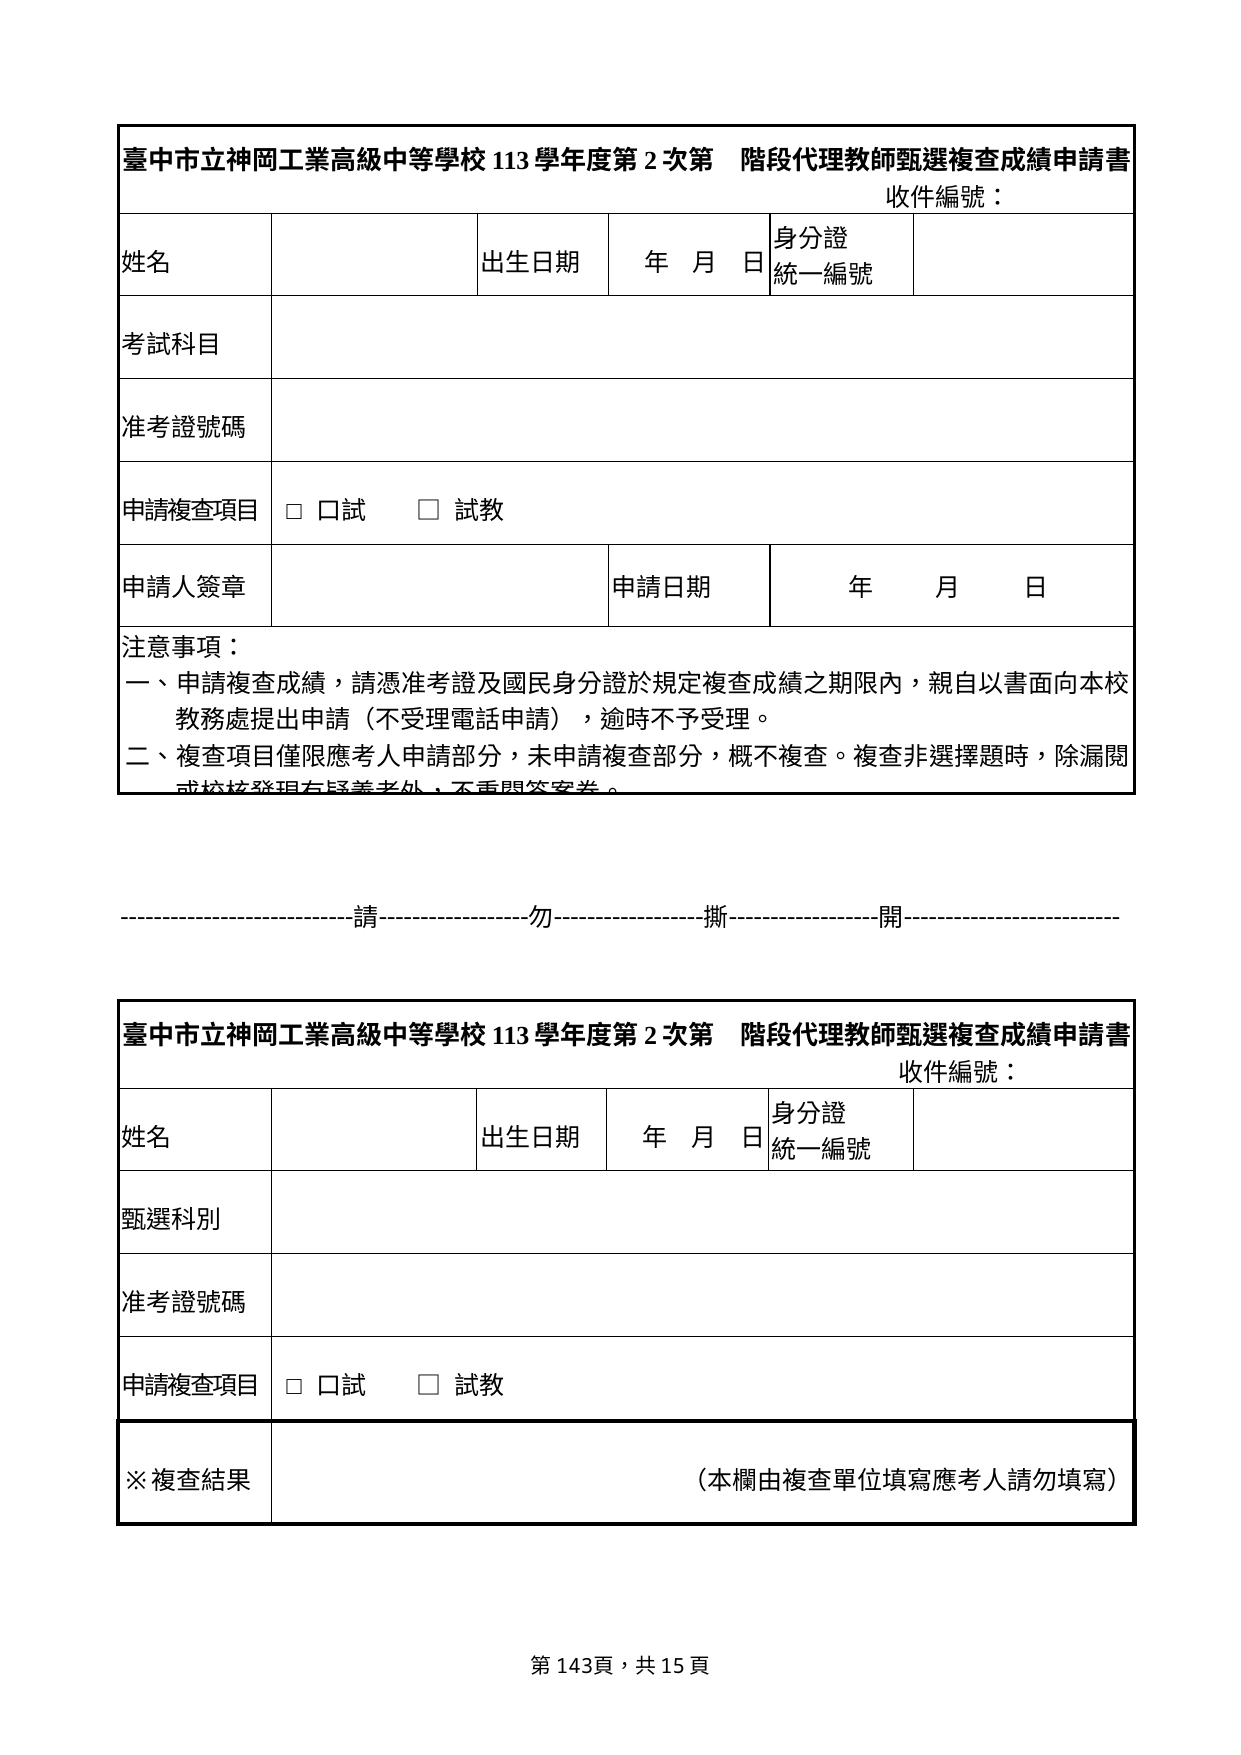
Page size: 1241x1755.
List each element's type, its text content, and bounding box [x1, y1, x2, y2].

table_header 臺中市立神岡工業高級中等學校113學年度第2次第 階段代理教師甄選複查成績申請書 收件編號： [120, 1002, 1133, 1088]
table_cell 身分證 統一編號 [769, 1089, 913, 1170]
table_cell [272, 379, 1133, 461]
table_cell 年 月 日 [771, 545, 1133, 626]
table_cell [272, 1254, 1133, 1336]
table_header 臺中市立神岡工業高級中等學校113學年度第2次第 階段代理教師甄選複查成績申請書 收件編號： [120, 127, 1133, 213]
table_cell 注意事項： 一、申請複查成績，請憑准考證及國民身分證於規定複查成績之期限內，親自以書面向本校教務處提出申請（不受理電話申請），逾時不予受理。 二、複查項目僅限應考人申請部分，未申請複查部分，概不複查。複查非選擇題時，除漏閱或校核發現有疑義者外，不重閱答案卷。 [120, 627, 1133, 792]
table_cell 姓名 [120, 214, 271, 295]
table_cell [914, 214, 1133, 295]
table_cell □ 口試 □ 試教 [272, 462, 1133, 543]
table_cell ※複查結果 [120, 1423, 271, 1522]
table_cell [914, 1089, 1133, 1170]
table_cell 准考證號碼 [120, 379, 271, 461]
table_cell [272, 296, 1133, 378]
table_cell [272, 545, 608, 626]
table_cell 身分證 統一編號 [771, 214, 913, 295]
table_cell 出生日期 [478, 214, 608, 295]
table_cell 申請人簽章 [120, 545, 271, 626]
table_cell 姓名 [120, 1089, 271, 1170]
table_cell [272, 1171, 1133, 1253]
table_cell [272, 214, 477, 295]
table_cell 甄選科別 [120, 1171, 271, 1253]
table_cell 年 月 日 [607, 1089, 768, 1170]
table_cell □ 口試 □ 試教 [272, 1337, 1133, 1418]
table_cell （本欄由複查單位填寫應考人請勿填寫） [272, 1423, 1132, 1522]
table_cell [272, 1089, 476, 1170]
table_cell 考試科目 [120, 296, 271, 378]
table_cell 申請日期 [609, 545, 769, 626]
table_cell 申請複查項目 [120, 462, 271, 543]
table_cell 准考證號碼 [120, 1254, 271, 1336]
text ----------------------------請------------------勿------------------撕------------------開-------------------------- [118, 874, 1122, 936]
table_cell 年 月 日 [609, 214, 769, 295]
table_cell 申請複查項目 [120, 1337, 271, 1418]
table_cell 出生日期 [477, 1089, 606, 1170]
